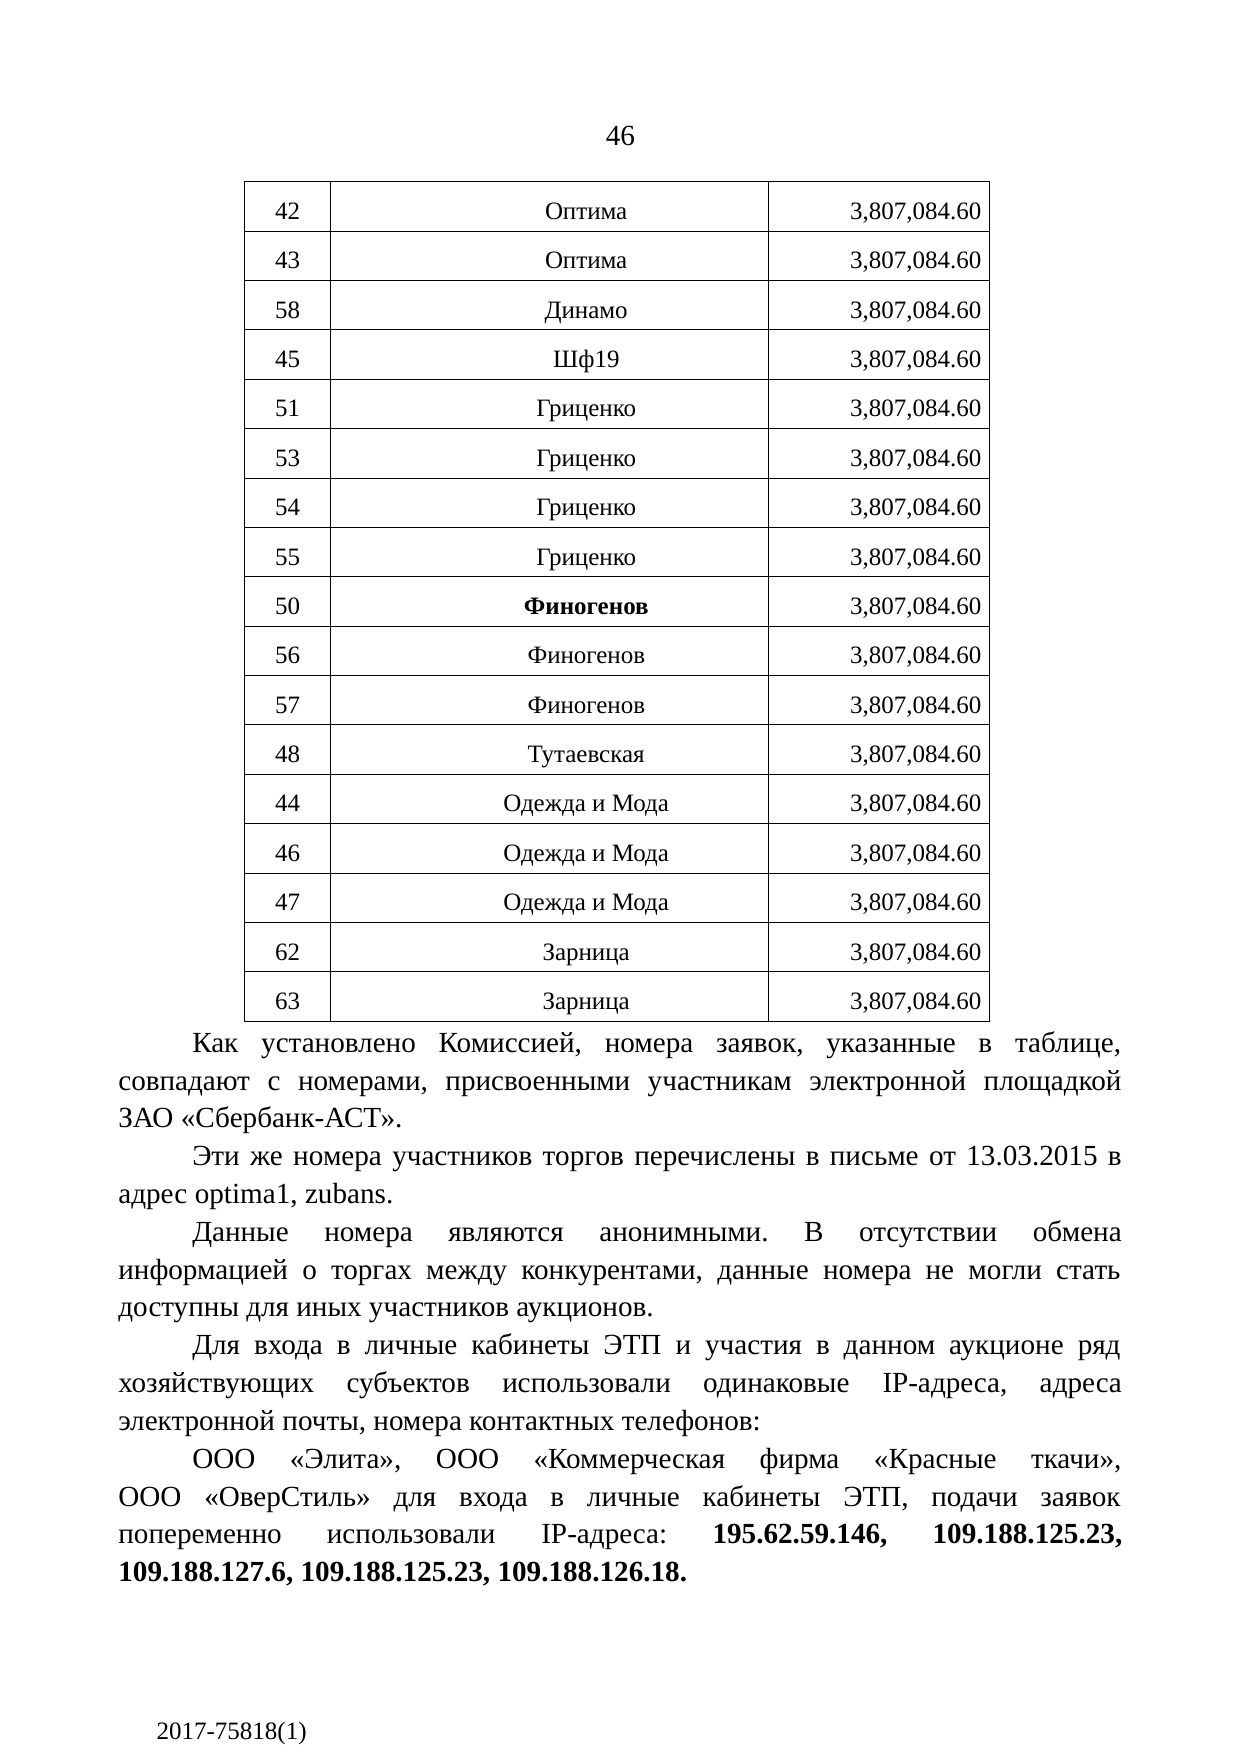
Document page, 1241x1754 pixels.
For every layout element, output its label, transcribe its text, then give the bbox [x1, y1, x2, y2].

table_cell 42 [245, 182, 330, 231]
table_cell 3 807 084,60 [769, 528, 989, 576]
table_cell 51 [245, 380, 330, 428]
table_cell 48 [245, 725, 330, 774]
table_cell 56 [245, 627, 330, 675]
table_cell Одежда и Мода [331, 824, 768, 872]
table_cell 58 [245, 281, 330, 329]
table_cell 53 [245, 429, 330, 477]
table_cell Зарница [331, 923, 768, 971]
table_cell 3 807 084,60 [769, 479, 989, 527]
table_cell Оптима [331, 232, 768, 280]
text Данные номера являются анонимными. В отсутствии обмена информацией о торгах между конкурентами, данные номера не могли стать доступны для иных участников аукционов. [118, 1210, 1122, 1323]
table_cell 44 [245, 775, 330, 823]
table_cell 3 807 084,60 [769, 972, 989, 1021]
table_cell 55 [245, 528, 330, 576]
table_cell 3 807 084,60 [769, 429, 989, 477]
table_cell 46 [245, 824, 330, 872]
table_cell 3 807 084,60 [769, 874, 989, 922]
table_cell 3 807 084,60 [769, 627, 989, 675]
table_cell Гриценко [331, 479, 768, 527]
table_cell 3 807 084,60 [769, 281, 989, 329]
table_cell Шф19 [331, 330, 768, 379]
table_cell 3 807 084,60 [769, 380, 989, 428]
table_cell 3 807 084,60 [769, 725, 989, 774]
table_cell 57 [245, 676, 330, 724]
table_cell Гриценко [331, 528, 768, 576]
table_cell Гриценко [331, 429, 768, 477]
table_cell 3 807 084,60 [769, 775, 989, 823]
table_cell Финогенов [331, 577, 768, 626]
table_cell 3 807 084,60 [769, 182, 989, 231]
table_cell 62 [245, 923, 330, 971]
table_cell 3 807 084,60 [769, 923, 989, 971]
table_cell Одежда и Мода [331, 874, 768, 922]
table_cell Тутаевская [331, 725, 768, 774]
table_cell Зарница [331, 972, 768, 1021]
table_cell 54 [245, 479, 330, 527]
table_cell 3 807 084,60 [769, 824, 989, 872]
table_cell 50 [245, 577, 330, 626]
table_cell 43 [245, 232, 330, 280]
text Эти же номера участников торгов перечислены в письме от 13.03.2015 в адрес optima1, zubans. [118, 1134, 1122, 1210]
table_cell Динамо [331, 281, 768, 329]
text Для входа в личные кабинеты ЭТП и участия в данном аукционе ряд хозяйствующих субъектов использовали одинаковые IP-адреса, адреса электронной почты, номера контактных телефонов: [118, 1323, 1122, 1437]
table_cell Гриценко [331, 380, 768, 428]
table_cell 45 [245, 330, 330, 379]
text Как установлено Комиссией, номера заявок, указанные в таблице, совпадают с номерами, присвоенными участникам электронной площадкой ЗАО «Сбербанк-АСТ». [118, 1021, 1122, 1134]
table_cell Одежда и Мода [331, 775, 768, 823]
table_cell Финогенов [331, 627, 768, 675]
table_cell 63 [245, 972, 330, 1021]
table_cell Оптима [331, 182, 768, 231]
text ООО «Элита», ООО «Коммерческая фирма «Красные ткачи», ООО «ОверСтиль» для входа в личные кабинеты ЭТП, подачи заявок попеременно использовали IP-адреса: 195.62.59.146, 109.188.125.23, 109.188.127.6, 109.188.125.23, 109.188.126.18. [118, 1437, 1122, 1588]
table_cell 47 [245, 874, 330, 922]
table_cell Финогенов [331, 676, 768, 724]
table_cell 3 807 084,60 [769, 232, 989, 280]
table_cell 3 807 084,60 [769, 330, 989, 379]
table_cell 3 807 084,60 [769, 676, 989, 724]
table_cell 3 807 084,60 [769, 577, 989, 626]
